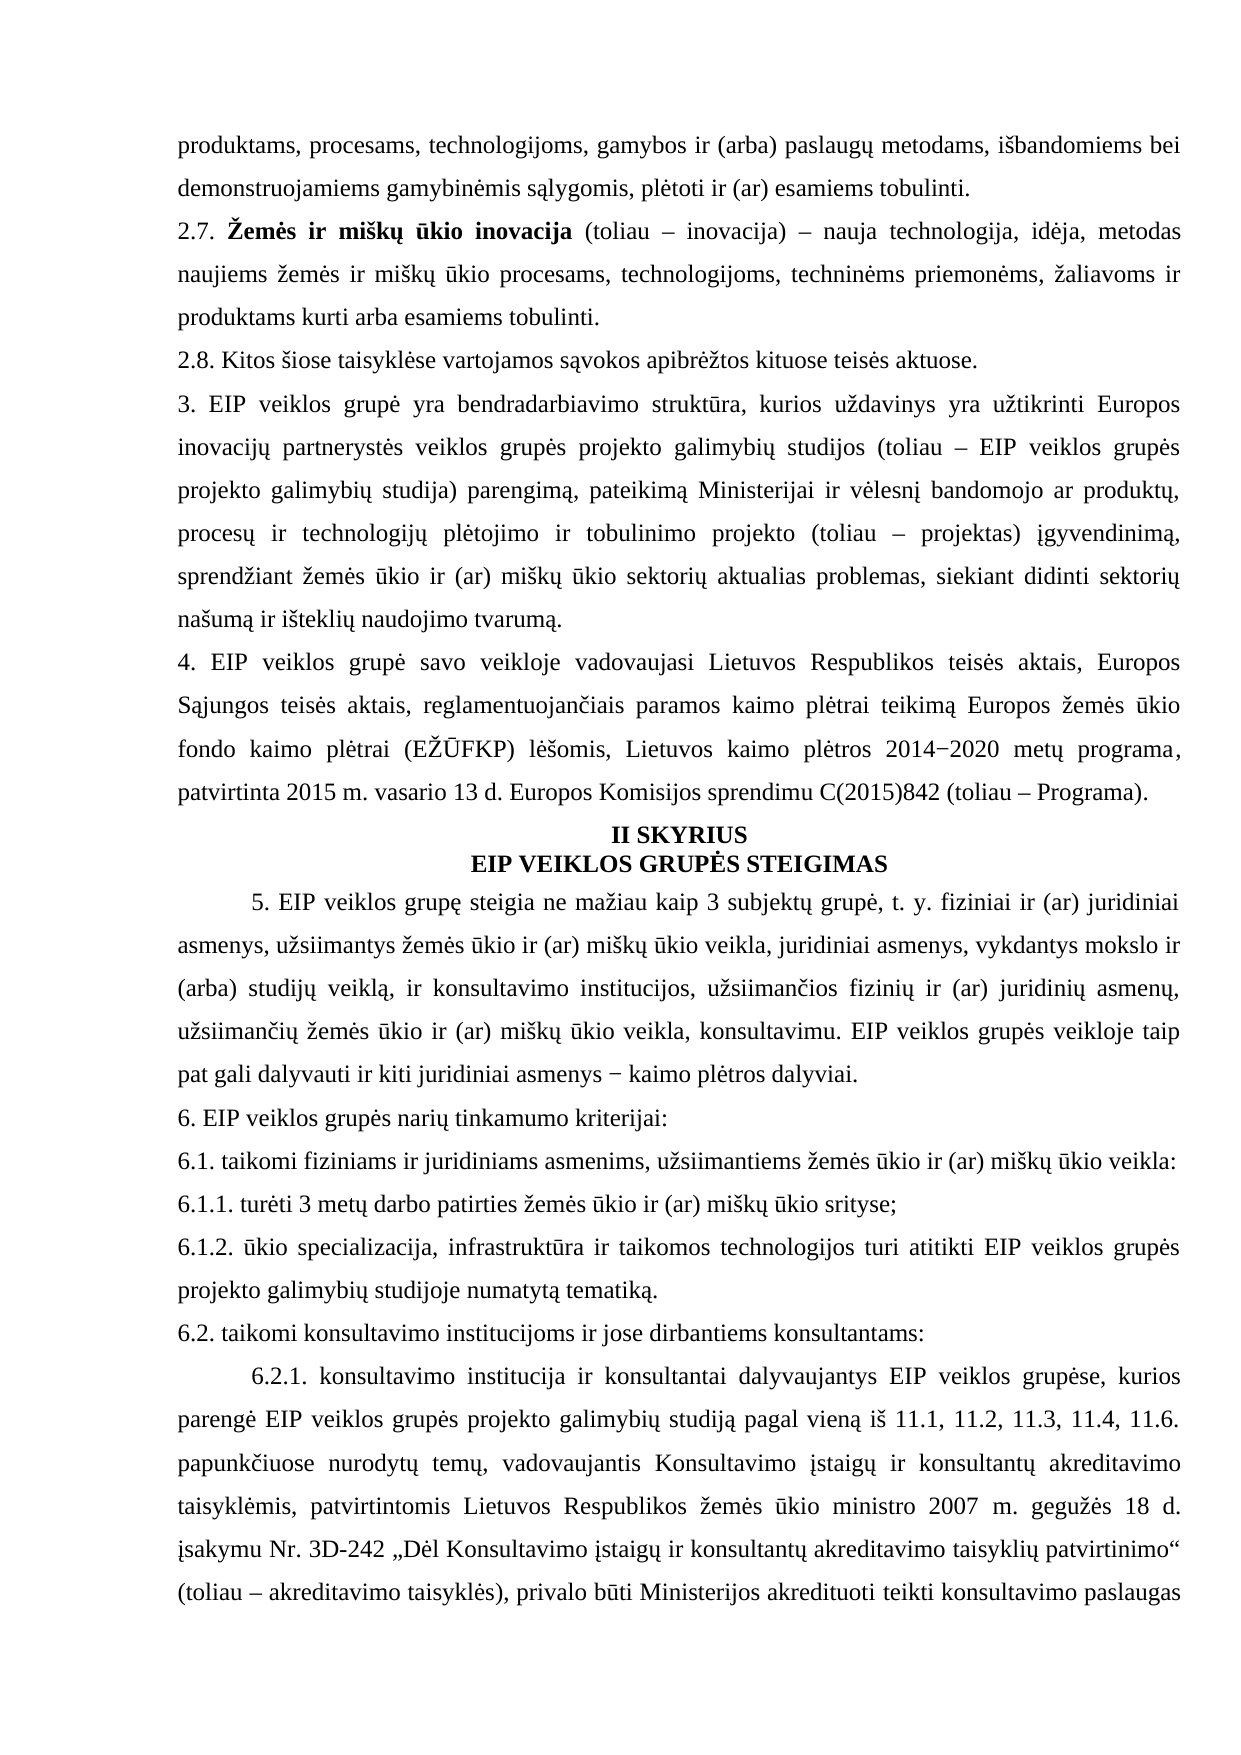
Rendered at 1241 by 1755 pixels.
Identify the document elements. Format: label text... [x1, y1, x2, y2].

text 6.1.2. ūkio specializacija, infrastruktūra ir taikomos technologijos turi atitikti EIP veiklos grupės projekto galimybių studijoje numatytą tematiką. [177, 1232, 1181, 1304]
text 5. EIP veiklos grupę steigia ne mažiau kaip 3 subjektų grupė, t. y. fiziniai ir (ar) juridiniai asmenys, užsiimantys žemės ūkio ir (ar) miškų ūkio veikla, juridiniai asmenys, vykdantys mokslo ir (arba) studijų veiklą, ir konsultavimo institucijos, užsiimančios fizinių ir (ar) juridinių asmenų, užsiimančių žemės ūkio ir (ar) miškų ūkio veikla, konsultavimu. EIP veiklos grupės veikloje taip pat gali dalyvauti ir kiti juridiniai asmenys − kaimo plėtros dalyviai. [177, 887, 1181, 1088]
text 4. EIP veiklos grupė savo veikloje vadovaujasi Lietuvos Respublikos teisės aktais, Europos Sąjungos teisės aktais, reglamentuojančiais paramos kaimo plėtrai teikimą Europos žemės ūkio fondo kaimo plėtrai (EŽŪFKP) lėšomis, Lietuvos kaimo plėtros 2014−2020 metų programa, patvirtinta 2015 m. vasario 13 d. Europos Komisijos sprendimu C(2015)842 (toliau – Programa). [177, 647, 1181, 806]
text 6.1.1. turėti 3 metų darbo patirties žemės ūkio ir (ar) miškų ūkio srityse; [177, 1189, 1181, 1218]
text 2.8. Kitos šiose taisyklėse vartojamos sąvokos apibrėžtos kituose teisės aktuose. [177, 346, 1181, 374]
text II SKYRIUS [177, 820, 1181, 849]
text 6.2. taikomi konsultavimo institucijoms ir jose dirbantiems konsultantams: [177, 1318, 1181, 1347]
text 2.7. Žemės ir miškų ūkio inovacija (toliau – inovacija) – nauja technologija, idėja, metodas naujiems žemės ir miškų ūkio procesams, technologijoms, techninėms priemonėms, žaliavoms ir produktams kurti arba esamiems tobulinti. [177, 216, 1181, 331]
text 6.1. taikomi fiziniams ir juridiniams asmenims, užsiimantiems žemės ūkio ir (ar) miškų ūkio veikla: [177, 1146, 1181, 1174]
text produktams, procesams, technologijoms, gamybos ir (arba) paslaugų metodams, išbandomiems bei demonstruojamiems gamybinėmis sąlygomis, plėtoti ir (ar) esamiems tobulinti. [177, 130, 1181, 202]
text EIP VEIKLOS GRUPĖS STEIGIMAS [177, 849, 1181, 877]
text 6.2.1. konsultavimo institucija ir konsultantai dalyvaujantys EIP veiklos grupėse, kurios parengė EIP veiklos grupės projekto galimybių studiją pagal vieną iš 11.1, 11.2, 11.3, 11.4, 11.6. papunkčiuose nurodytų temų, vadovaujantis Konsultavimo įstaigų ir konsultantų akreditavimo taisyklėmis, patvirtintomis Lietuvos Respublikos žemės ūkio ministro 2007 m. gegužės 18 d. įsakymu Nr. 3D-242 „Dėl Konsultavimo įstaigų ir konsultantų akreditavimo taisyklių patvirtinimo“ (toliau – akreditavimo taisyklės), privalo būti Ministerijos akredituoti teikti konsultavimo paslaugas [177, 1361, 1181, 1606]
text 3. EIP veiklos grupė yra bendradarbiavimo struktūra, kurios uždavinys yra užtikrinti Europos inovacijų partnerystės veiklos grupės projekto galimybių studijos (toliau – EIP veiklos grupės projekto galimybių studija) parengimą, pateikimą Ministerijai ir vėlesnį bandomojo ar produktų, procesų ir technologijų plėtojimo ir tobulinimo projekto (toliau – projektas) įgyvendinimą, sprendžiant žemės ūkio ir (ar) miškų ūkio sektorių aktualias problemas, siekiant didinti sektorių našumą ir išteklių naudojimo tvarumą. [177, 389, 1181, 633]
text 6. EIP veiklos grupės narių tinkamumo kriterijai: [177, 1103, 1181, 1131]
